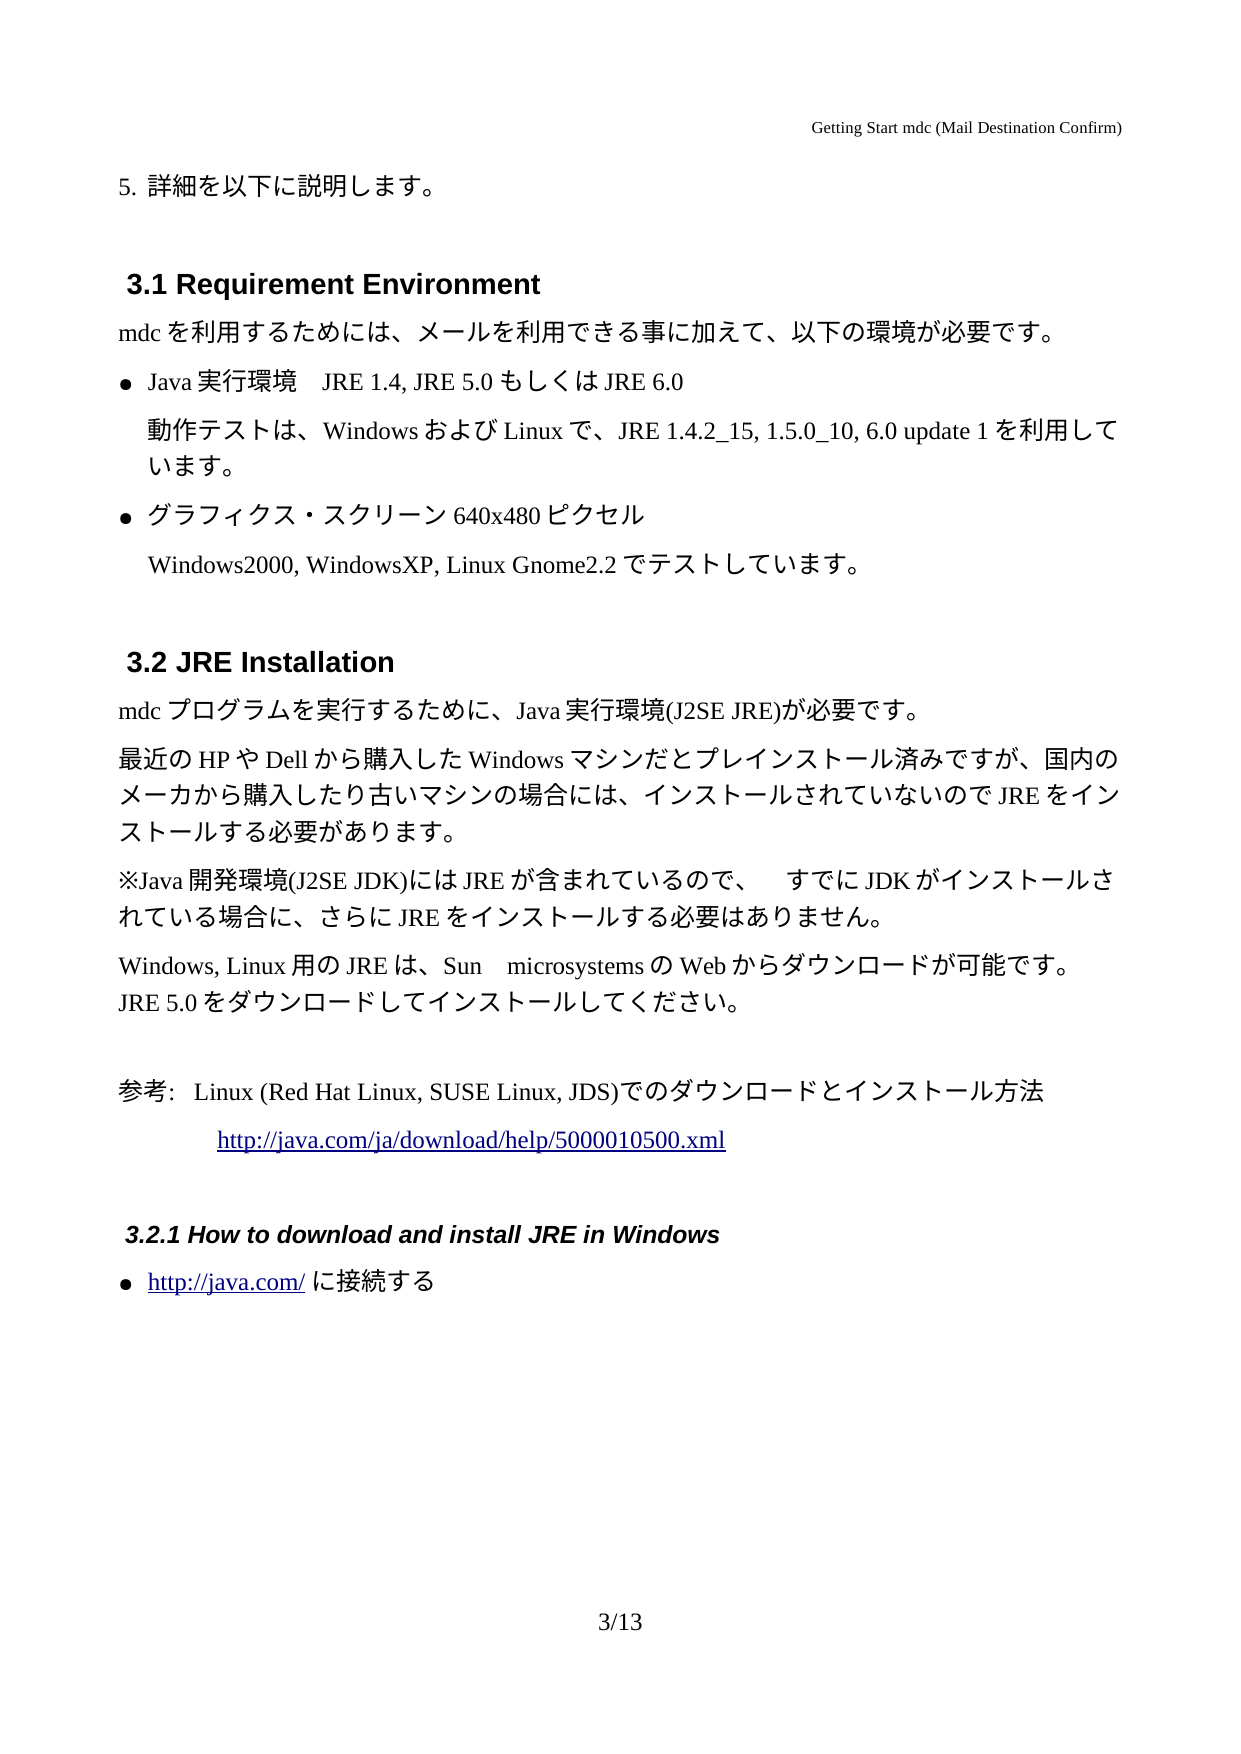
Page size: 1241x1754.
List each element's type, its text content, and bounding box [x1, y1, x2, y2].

text 参考: Linux (Red Hat Linux, SUSE Linux, JDS)でのダウンロードとインストール方法 [118, 1071, 1122, 1107]
list Java実行環境 JRE 1.4, JRE 5.0 もしくはJRE 6.0 [118, 362, 1122, 398]
text Windows, Linux用のJREは、Sun microsystemsのWebからダウンロードが可能です。JRE 5.0をダウンロードしてインストールしてください。 [118, 946, 1122, 1018]
list 動作テストは、WindowsおよびLinuxで、JRE 1.4.2_15, 1.5.0_10, 6.0 update 1を利用しています。 [118, 410, 1122, 483]
subtitle JRE Installation [118, 646, 1122, 678]
subtitle How to download and install JRE in Windows [118, 1221, 1122, 1249]
text 最近のHPやDellから購入したWindowsマシンだとプレインストール済みですが、国内のメーカから購入したり古いマシンの場合には、インストールされていないのでJREをインストールする必要があります。 [118, 739, 1122, 848]
text mdcを利用するためには、メールを利用できる事に加えて、以下の環境が必要です。 [118, 313, 1122, 349]
subtitle Requirement Environment [118, 268, 1122, 300]
list グラフィクス・スクリーン 640x480ピクセル [118, 495, 1122, 532]
text http://java.com/ja/download/help/5000010500.xml [192, 1120, 1122, 1156]
text mdcプログラムを実行するために、Java実行環境(J2SE JRE)が必要です。 [118, 691, 1122, 727]
list 詳細を以下に説明します。 [118, 166, 1122, 202]
list http://java.com/ に接続する [118, 1261, 1122, 1298]
list Windows2000, WindowsXP, Linux Gnome2.2でテストしています。 [118, 544, 1122, 580]
text ※Java開発環境(J2SE JDK)にはJREが含まれているので、 すでにJDKがインストールされている場合に、さらにJREをインストールする必要はありません。 [118, 861, 1122, 933]
